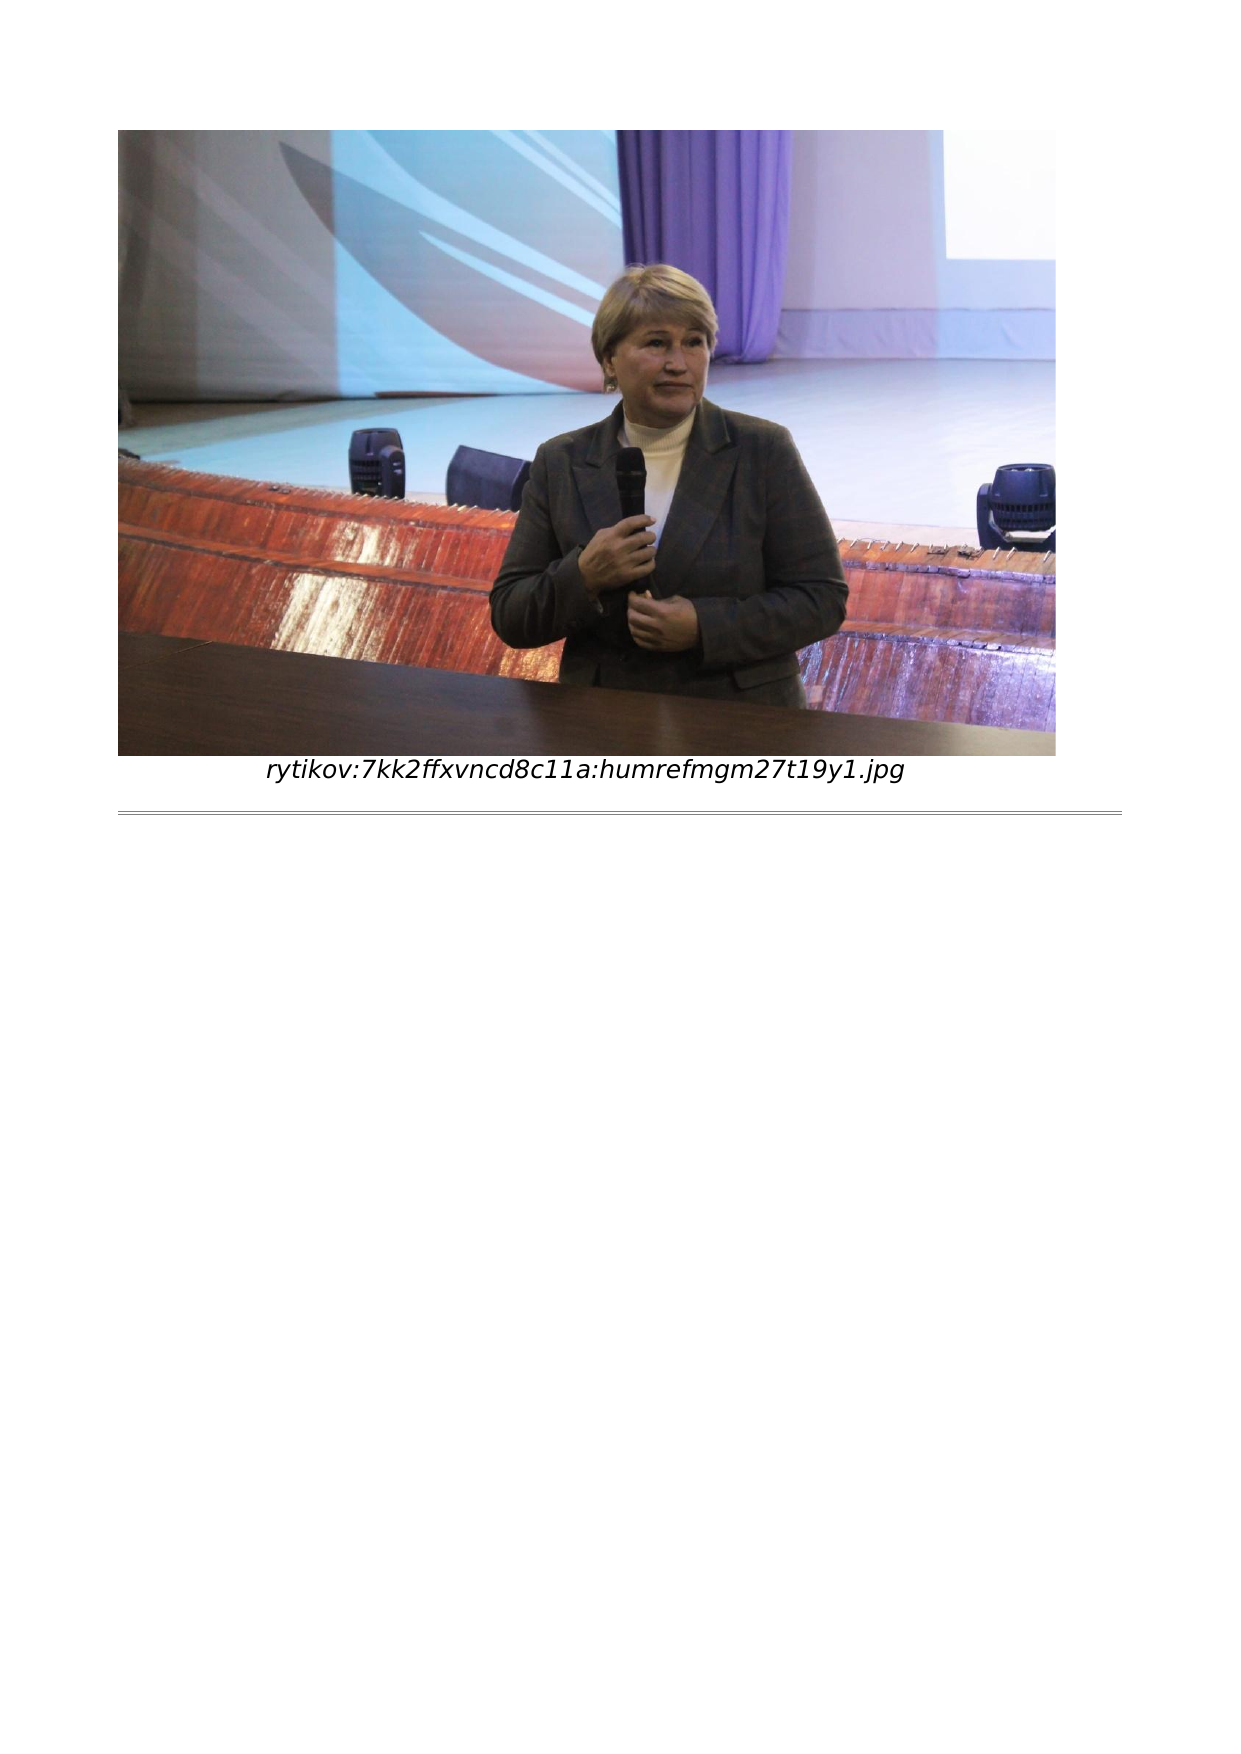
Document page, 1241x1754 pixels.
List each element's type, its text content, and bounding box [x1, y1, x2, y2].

picture [118, 130, 1056, 756]
text rytikov:7kk2ffxvncd8c11a:humrefmgm27t19y1.jpg [118, 756, 1056, 784]
